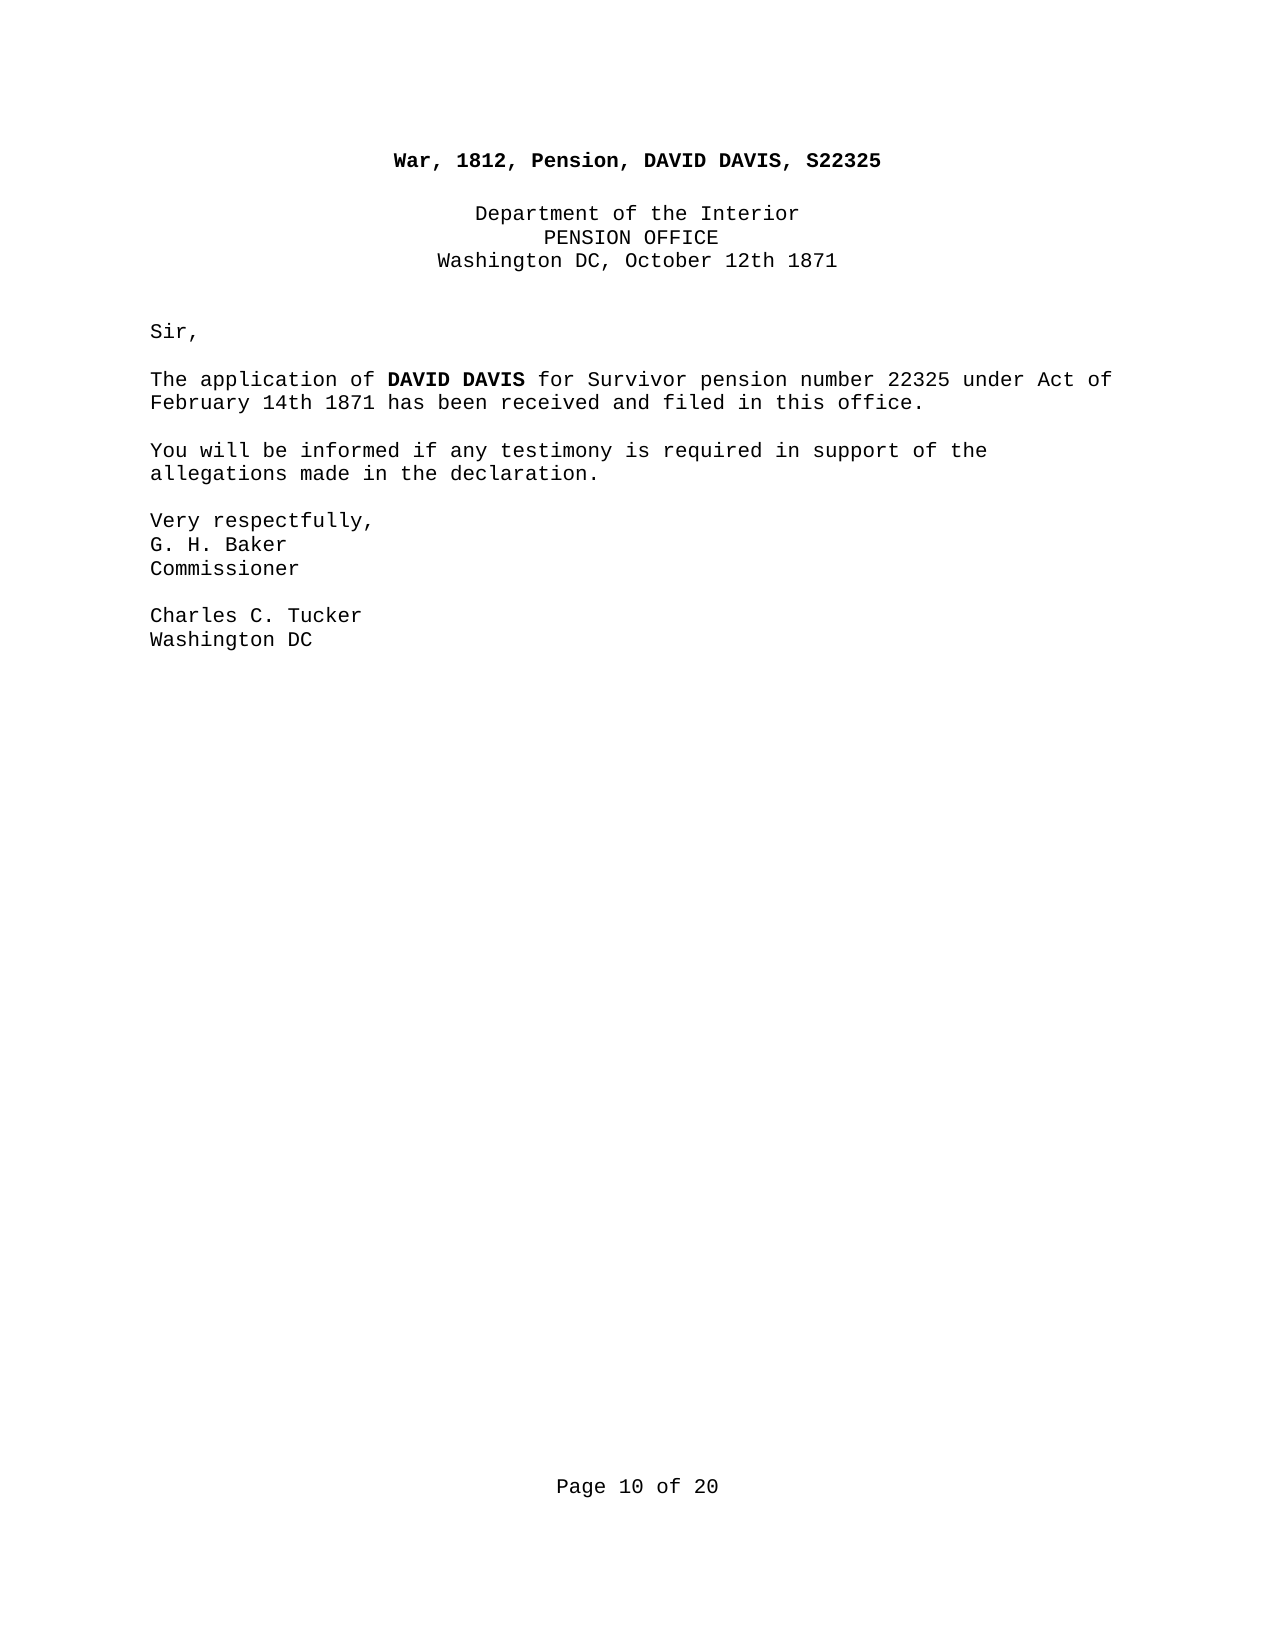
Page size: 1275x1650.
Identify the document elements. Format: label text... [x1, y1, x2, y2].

text Commissioner [150, 558, 1125, 581]
text Sir, [150, 321, 1125, 345]
text The application of David Davis for Survivor pension number 22325 under Act of February 14th 1871 has been received and filed in this office. [150, 369, 1125, 416]
text G. H. Baker [150, 534, 1125, 558]
text Washington DC, October 12th 1871 [150, 250, 1125, 274]
text Department of the Interior [150, 203, 1125, 227]
text Very respectfully, [150, 511, 1125, 534]
text You will be informed if any testimony is required in support of the allegations made in the declaration. [150, 439, 1125, 487]
text Charles C. Tucker [150, 605, 1125, 629]
text pension office [150, 227, 1125, 250]
text Washington DC [150, 629, 1125, 676]
